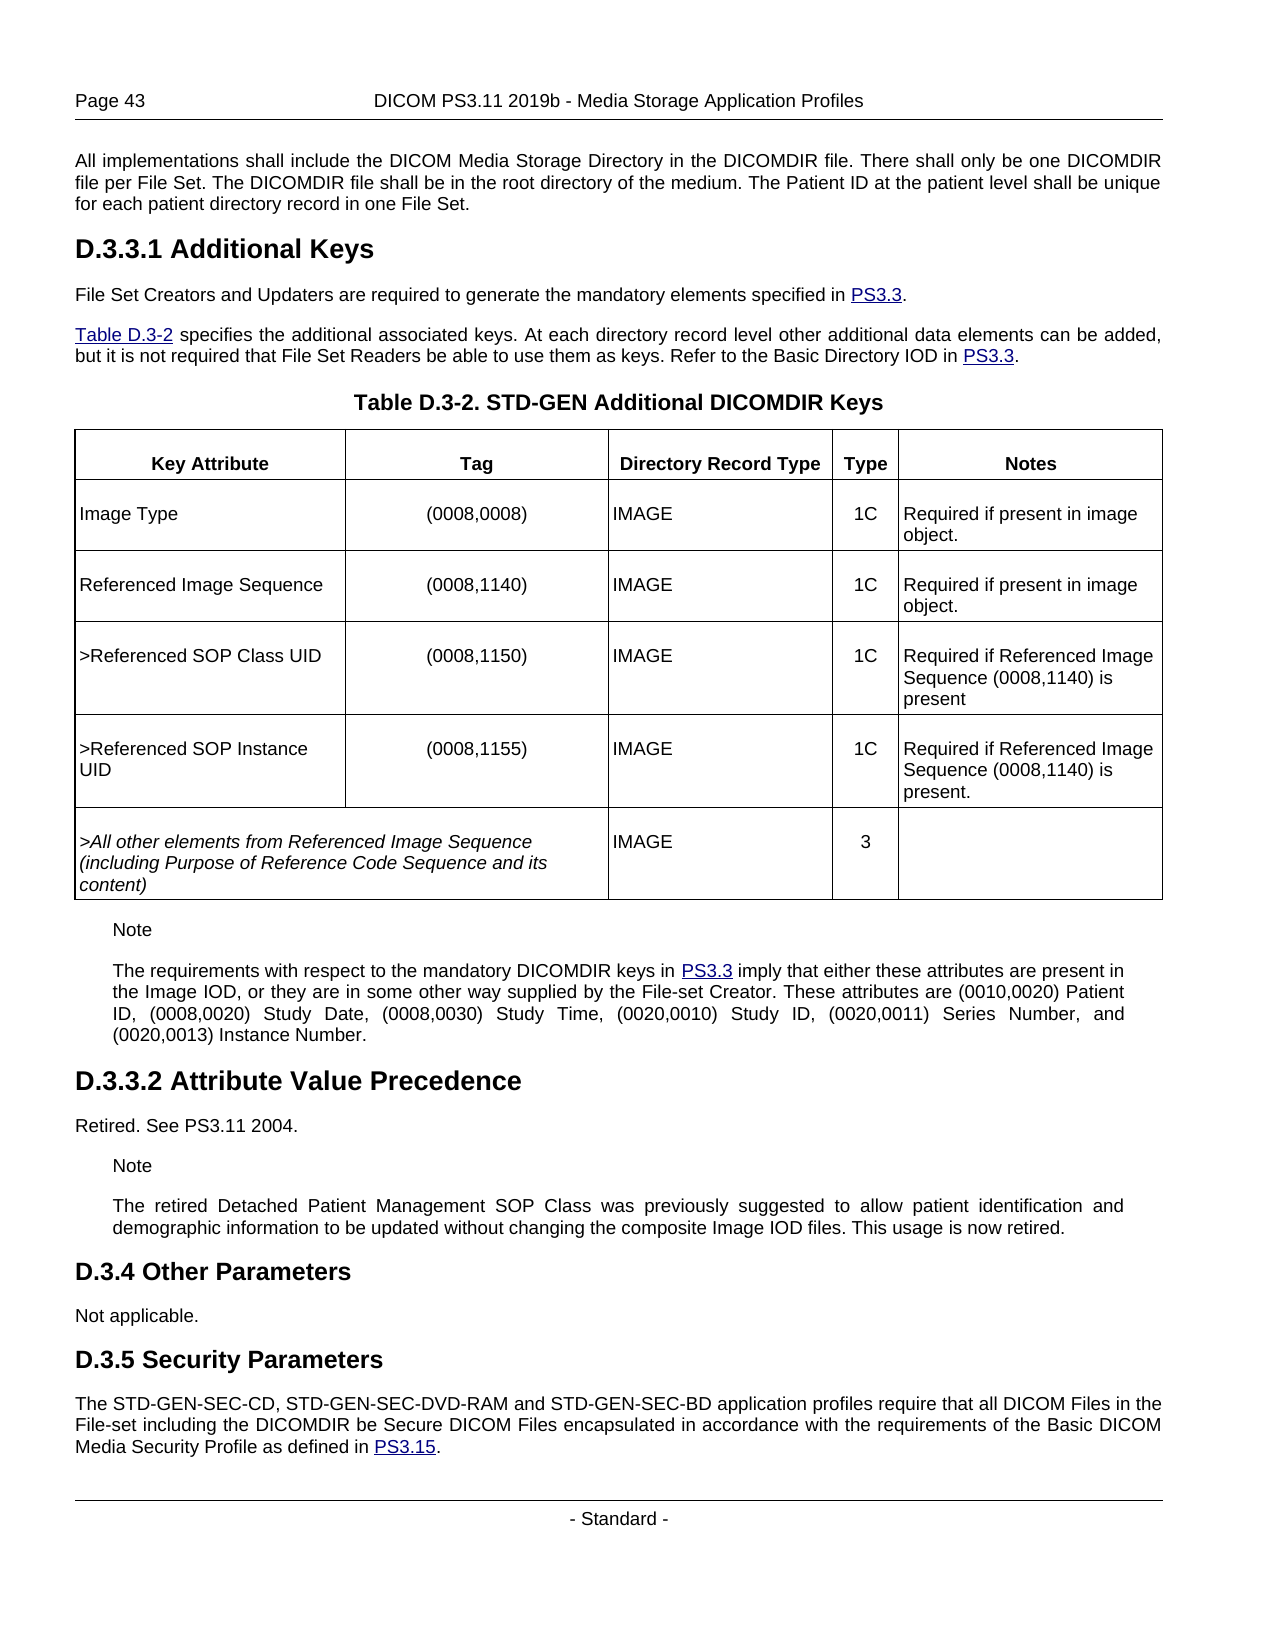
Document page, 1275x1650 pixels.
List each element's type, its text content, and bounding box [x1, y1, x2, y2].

table_header Tag [346, 430, 608, 478]
table_cell Required if present in image object. [899, 551, 1162, 621]
table_cell [899, 808, 1162, 899]
text Note [112, 919, 1125, 941]
table_cell IMAGE [609, 808, 832, 899]
table_cell 1C [833, 551, 898, 621]
table_cell Image Type [76, 480, 345, 550]
table_cell IMAGE [609, 480, 832, 550]
table_cell 3 [833, 808, 898, 899]
text Table D.3-2. STD-GEN Additional DICOMDIR Keys [75, 389, 1162, 415]
table_cell 1C [833, 715, 898, 807]
table_header Directory Record Type [609, 430, 832, 478]
text Not applicable. [75, 1304, 1162, 1326]
text File Set Creators and Updaters are required to generate the mandatory elements specified in PS3.3. [75, 283, 1162, 305]
table_cell IMAGE [609, 715, 832, 807]
table_cell (0008,0008) [346, 480, 608, 550]
table_cell (0008,1155) [346, 715, 608, 807]
text The STD-GEN-SEC-CD, STD-GEN-SEC-DVD-RAM and STD-GEN-SEC-BD application profiles require that all DICOM Files in the File-set including the DICOMDIR be Secure DICOM Files encapsulated in accordance with the requirements of the Basic DICOM Media Security Profile as defined in PS3.15. [75, 1392, 1162, 1457]
table_cell IMAGE [609, 551, 832, 621]
table_cell 1C [833, 622, 898, 714]
table_cell Required if Referenced Image Sequence (0008,1140) is present. [899, 715, 1162, 807]
text Retired. See PS3.11 2004. [75, 1114, 1162, 1136]
table_cell (0008,1150) [346, 622, 608, 714]
text Note [112, 1155, 1125, 1176]
table_cell >All other elements from Referenced Image Sequence (including Purpose of Reference Code Sequence and its content) [76, 808, 608, 899]
table_header Key Attribute [76, 430, 345, 478]
table_cell (0008,1140) [346, 551, 608, 621]
text D.3.5 Security Parameters [75, 1345, 1162, 1373]
text D.3.3.1 Additional Keys [75, 233, 1162, 265]
text The retired Detached Patient Management SOP Class was previously suggested to allow patient identification and demographic information to be updated without changing the composite Image IOD files. This usage is now retired. [112, 1195, 1125, 1238]
table_header Type [833, 430, 898, 478]
text D.3.4 Other Parameters [75, 1257, 1162, 1286]
text All implementations shall include the DICOM Media Storage Directory in the DICOMDIR file. There shall only be one DICOMDIR file per File Set. The DICOMDIR file shall be in the root directory of the medium. The Patient ID at the patient level shall be unique for each patient directory record in one File Set. [75, 150, 1162, 215]
table_cell IMAGE [609, 622, 832, 714]
table_cell 1C [833, 480, 898, 550]
table_cell Required if Referenced Image Sequence (0008,1140) is present [899, 622, 1162, 714]
text Table D.3-2 specifies the additional associated keys. At each directory record level other additional data elements can be added, but it is not required that File Set Readers be able to use them as keys. Refer to the Basic Directory IOD in PS3.3. [75, 324, 1162, 367]
table_cell Required if present in image object. [899, 480, 1162, 550]
text D.3.3.2 Attribute Value Precedence [75, 1064, 1162, 1096]
table_cell Referenced Image Sequence [76, 551, 345, 621]
table_cell >Referenced SOP Instance UID [76, 715, 345, 807]
table_cell >Referenced SOP Class UID [76, 622, 345, 714]
table_header Notes [899, 430, 1162, 478]
text The requirements with respect to the mandatory DICOMDIR keys in PS3.3 imply that either these attributes are present in the Image IOD, or they are in some other way supplied by the File-set Creator. These attributes are (0010,0020) Patient ID, (0008,0020) Study Date, (0008,0030) Study Time, (0020,0010) Study ID, (0020,0011) Series Number, and (0020,0013) Instance Number. [112, 959, 1125, 1046]
